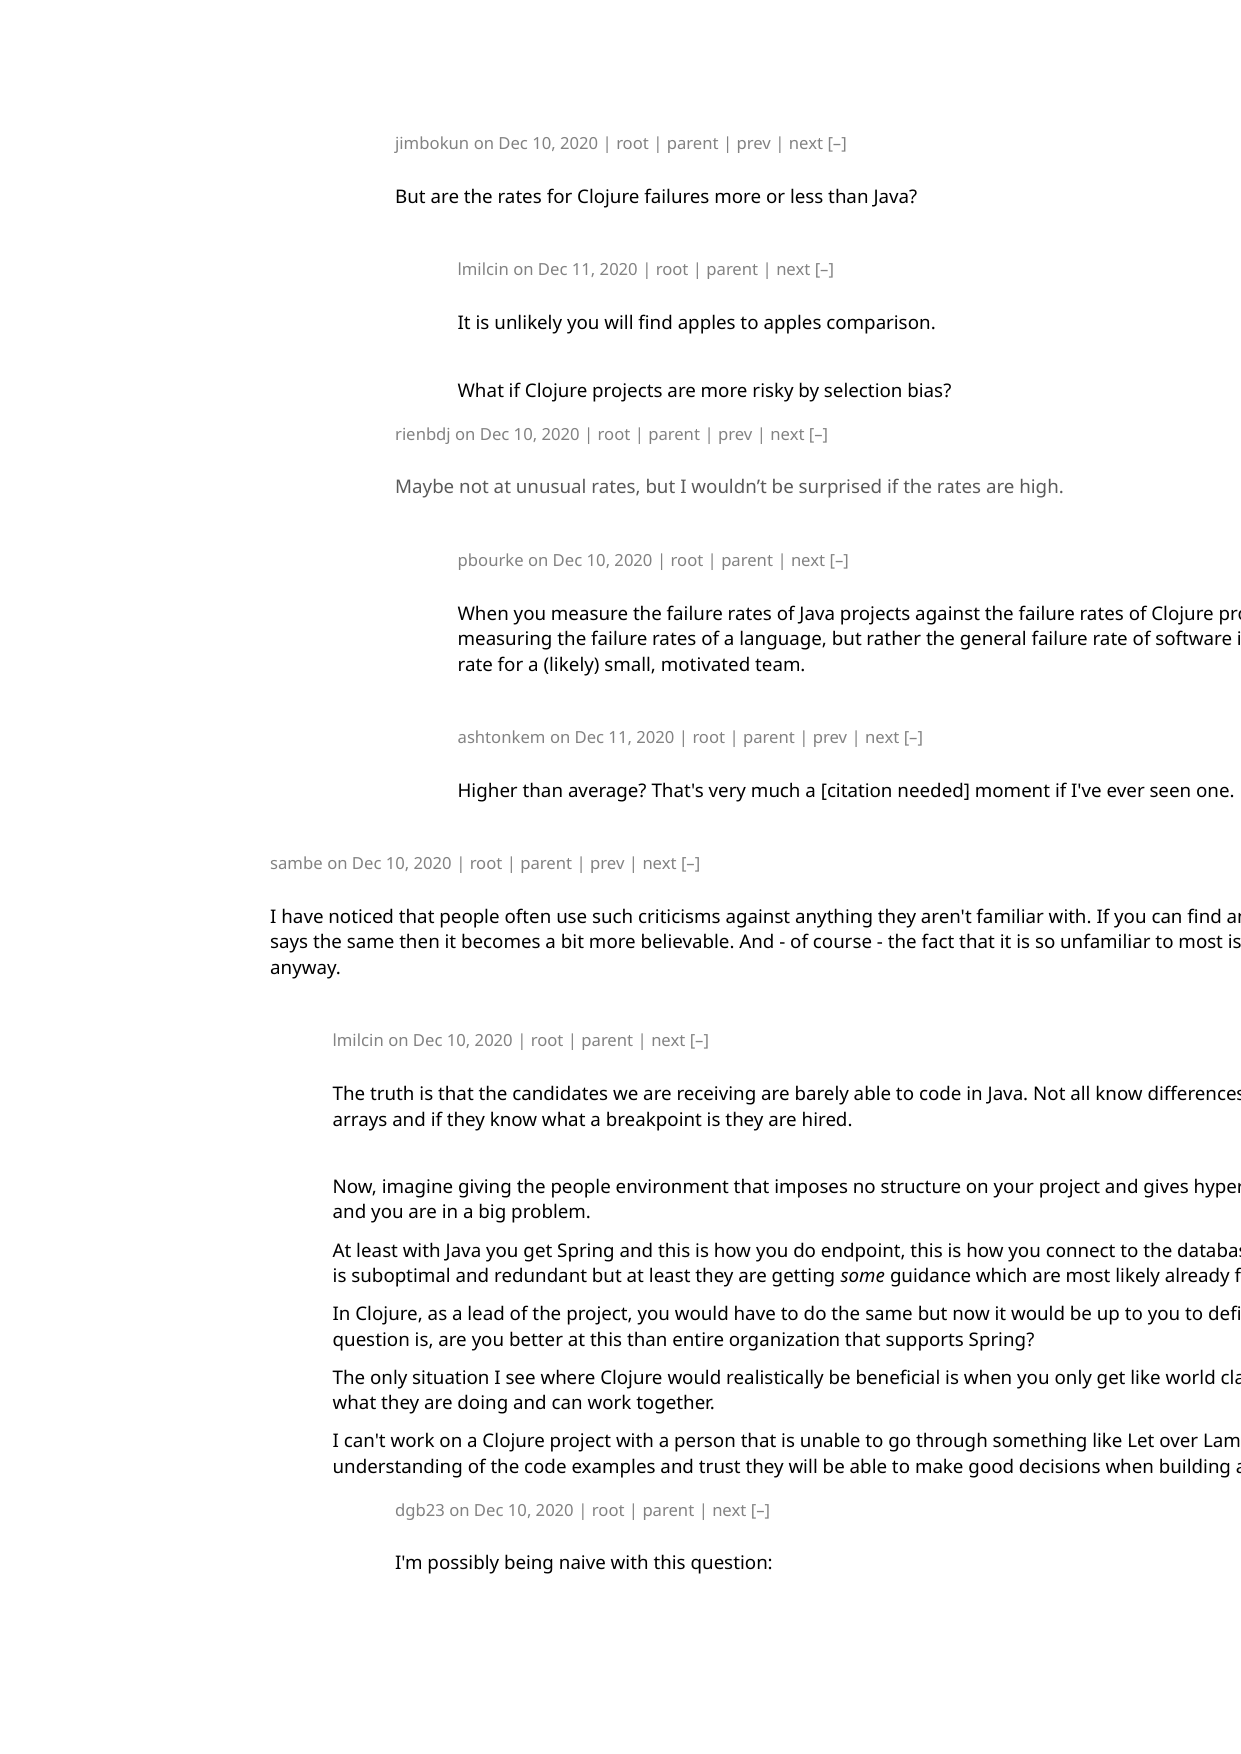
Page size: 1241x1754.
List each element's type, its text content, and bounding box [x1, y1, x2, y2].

table_header [121, 416, 380, 532]
table_cell [118, 409, 1240, 534]
table_header [380, 1492, 392, 1608]
table_header [380, 416, 392, 532]
table_header [443, 252, 454, 405]
table_header dgb23 on Dec 10, 2020 | root | parent | next [–] I'm possibly being naive with this question: Isn't this a cultural, organizational problem? You said your original developers left or moved on to management and your new hires are rather inexperienced. Wouldn't it be a wiser long term strategy to facilitate learning and knowledge retention through mentoring, documentation, teaching and attractive technical career tracks? For example there are several popular open source libs/solutions to manage application state and structure declaratively. And it is well known in the Clojure community that macros are a double-edged sword and should be used to solve specific problems. I agree that Clojure is kind of a second (plus) language. But I also think there is a reasonable path from writing simple Clojure to wielding the more powerful features. [392, 1492, 1240, 1608]
table_header [121, 1492, 380, 1608]
table_cell [118, 838, 1240, 1015]
table_header [121, 720, 442, 835]
table_header lmilcin on Dec 10, 2020 | root | parent | next [–] The truth is that the candidates we are receiving are barely able to code in Java. Not all know differences between linked lists and arrays and if they know what a breakpoint is they are hired. Now, imagine giving the people environment that imposes no structure on your project and gives hyper powerful tools like macros and you are in a big problem. At least with Java you get Spring and this is how you do endpoint, this is how you connect to the database, and so on. The structure is suboptimal and redundant but at least they are getting some guidance which are most likely already familiar with. In Clojure, as a lead of the project, you would have to do the same but now it would be up to you to define all of that guidance. The question is, are you better at this than entire organization that supports Spring? The only situation I see where Clojure would realistically be beneficial is when you only get like world class developers who know what they are doing and can work together. I can't work on a Clojure project with a person that is unable to go through something like Let over Lambda with full understanding of the code examples and trust they will be able to make good decisions when building abstractions with macros. [330, 1023, 1240, 1481]
table_header [121, 542, 442, 709]
table_header [318, 1023, 329, 1481]
table_header sambe on Dec 10, 2020 | root | parent | prev | next [–] I have noticed that people often use such criticisms against anything they aren't familiar with. If you can find an enthusiastic polyglot who says the same then it becomes a bit more believable. And - of course - the fact that it is so unfamiliar to most is probably a valid criticism anyway. [267, 846, 1240, 1012]
table_header [121, 846, 255, 1012]
table_cell [118, 712, 1240, 838]
table_header [380, 126, 392, 241]
table_cell [118, 535, 1240, 712]
table_header jimbokun on Dec 10, 2020 | root | parent | prev | next [–] But are the rates for Clojure failures more or less than Java? [392, 126, 974, 241]
table_cell [118, 1015, 1240, 1484]
table_header [121, 252, 442, 405]
table_header [121, 126, 380, 241]
table_header lmilcin on Dec 11, 2020 | root | parent | next [–] It is unlikely you will find apples to apples comparison. What if Clojure projects are more risky by selection bias? [455, 252, 1005, 405]
table_cell [118, 118, 1240, 244]
table_cell [118, 1485, 1240, 1611]
table_header [121, 1023, 317, 1481]
table_cell [118, 244, 1240, 408]
table_header rienbdj on Dec 10, 2020 | root | parent | prev | next [–] Maybe not at unusual rates, but I wouldn’t be surprised if the rates are high. [392, 416, 1124, 532]
table_header ashtonkem on Dec 11, 2020 | root | parent | prev | next [–] Higher than average? That's very much a [citation needed] moment if I've ever seen one. [455, 720, 1240, 835]
table_header [255, 846, 267, 1012]
table_header [443, 542, 454, 709]
table_header pbourke on Dec 10, 2020 | root | parent | next [–] When you measure the failure rates of Java projects against the failure rates of Clojure projects, you’re not measuring the failure rates of a language, but rather the general failure rate of software in industry vs the failure rate for a (likely) small, motivated team. [455, 542, 1240, 709]
table_header [443, 720, 454, 835]
